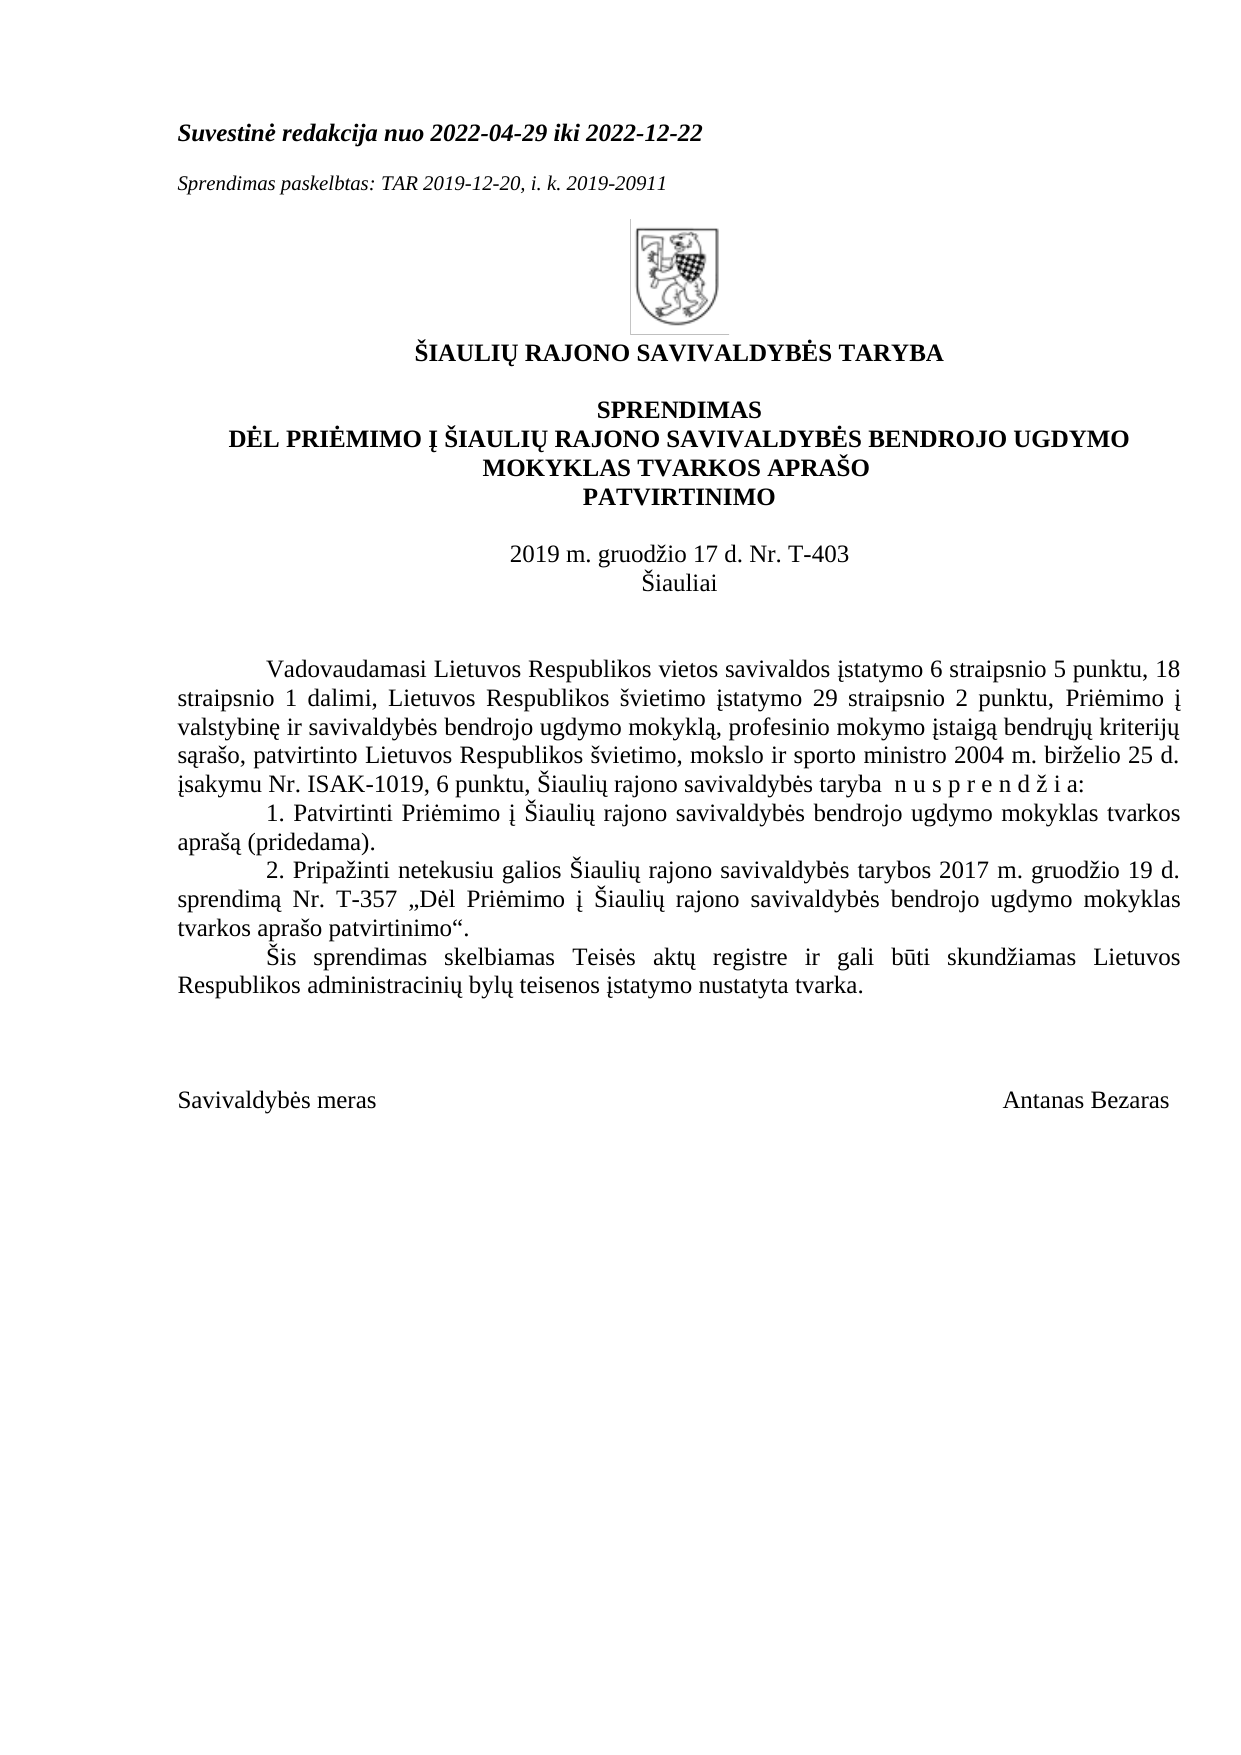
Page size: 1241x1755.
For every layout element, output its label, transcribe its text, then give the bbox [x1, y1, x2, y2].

text Savivaldybės meras Antanas Bezaras [177, 1085, 1181, 1114]
text SPRENDIMAS [177, 395, 1181, 424]
text PATVIRTINIMO [177, 482, 1181, 510]
text 1. Patvirtinti Priėmimo į Šiaulių rajono savivaldybės bendrojo ugdymo mokyklas tvarkos aprašą (pridedama). [177, 798, 1181, 855]
text DĖL PRIĖMIMO Į ŠIAULIŲ RAJONO SAVIVALDYBĖS BENDROJO UGDYMO MOKYKLAS TVARKOS APRAŠO [177, 424, 1181, 482]
text Šis sprendimas skelbiamas Teisės aktų registre ir gali būti skundžiamas Lietuvos Respublikos administracinių bylų teisenos įstatymo nustatyta tvarka. [177, 942, 1181, 999]
text Suvestinė redakcija nuo 2022-04-29 iki 2022-12-22 [177, 118, 1181, 147]
text ŠIAULIŲ RAJONO SAVIVALDYBĖS TARYBA [177, 338, 1181, 367]
text Šiauliai [177, 568, 1181, 597]
text 2019 m. gruodžio 17 d. Nr. T-403 [177, 539, 1181, 568]
text 2. Pripažinti netekusiu galios Šiaulių rajono savivaldybės tarybos 2017 m. gruodžio 19 d. sprendimą Nr. T-357 „Dėl Priėmimo į Šiaulių rajono savivaldybės bendrojo ugdymo mokyklas tvarkos aprašo patvirtinimo“. [177, 855, 1181, 942]
text Sprendimas paskelbtas: TAR 2019-12-20, i. k. 2019-20911 [177, 171, 1181, 195]
text Vadovaudamasi Lietuvos Respublikos vietos savivaldos įstatymo 6 straipsnio 5 punktu, 18 straipsnio 1 dalimi, Lietuvos Respublikos švietimo įstatymo 29 straipsnio 2 punktu, Priėmimo į valstybinę ir savivaldybės bendrojo ugdymo mokyklą, profesinio mokymo įstaigą bendrųjų kriterijų sąrašo, patvirtinto Lietuvos Respublikos švietimo, mokslo ir sporto ministro 2004 m. birželio 25 d. įsakymu Nr. ISAK-1019, 6 punktu, Šiaulių rajono savivaldybės taryba n u s p r e n d ž i a: [177, 654, 1181, 798]
